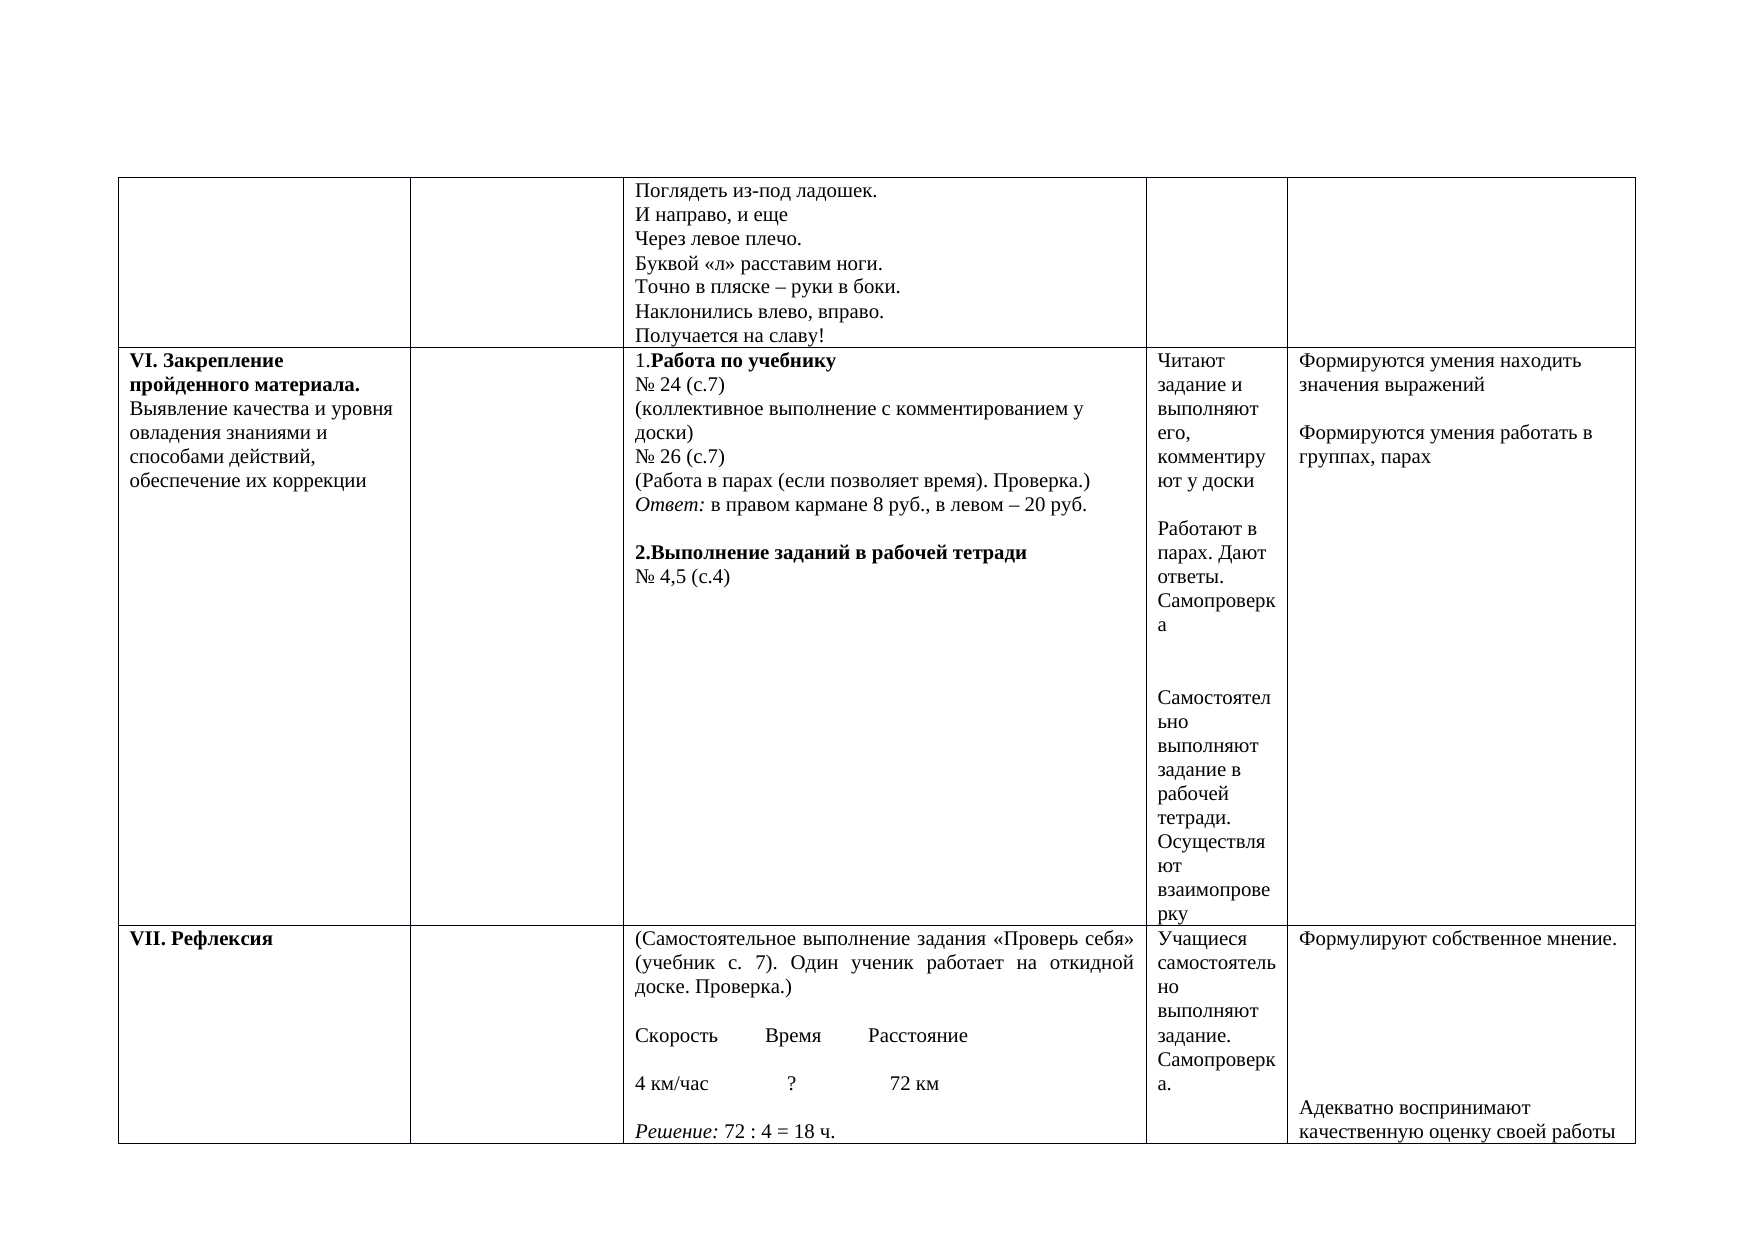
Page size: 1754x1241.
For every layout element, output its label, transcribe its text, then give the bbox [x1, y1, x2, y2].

table_cell Формируются умения находить значения выражений Формируются умения работать в группах, парах [1288, 348, 1635, 925]
table_cell Формулируют собственное мнение. Адекватно воспринимают качественную оценку своей работы [1288, 926, 1635, 1143]
table_cell (Самостоятельное выполнение задания «Проверь себя» (учебник с. 7). Один ученик работает на откидной доске. Проверка.) Скорость Время Расстояние 4 км/час ? 72 км Решение: 72 : 4 = 18 ч. [624, 926, 1146, 1143]
table_cell VΙ. Закрепление пройденного материала. Выявление качества и уровня овладения знаниями и способами действий, обеспечение их коррекции [119, 348, 410, 925]
table_cell Читают задание и выполняют его, комментируют у доски Работают в парах. Дают ответы. Самопроверка Самостоятельно выполняют задание в рабочей тетради. Осуществляют взаимопроверку [1147, 348, 1287, 925]
table_cell [1288, 178, 1635, 347]
table_cell Учащиеся самостоятельно выполняют задание. Самопроверка. [1147, 926, 1287, 1143]
table_cell 1.Работа по учебнику № 24 (с.7) (коллективное выполнение с комментированием у доски) № 26 (с.7) (Работа в парах (если позволяет время). Проверка.) Ответ: в правом кармане 8 руб., в левом – 20 руб. 2.Выполнение заданий в рабочей тетради № 4,5 (с.4) [624, 348, 1146, 925]
table_cell [411, 348, 623, 925]
table_cell [1147, 178, 1287, 347]
table_cell [119, 178, 410, 347]
table_cell [411, 178, 623, 347]
table_cell VΙΙ. Рефлексия [119, 926, 410, 1143]
table_cell Поглядеть из-под ладошек. И направо, и еще Через левое плечо. Буквой «л» расставим ноги. Точно в пляске – руки в боки. Наклонились влево, вправо. Получается на славу! [624, 178, 1146, 347]
table_cell [411, 926, 623, 1143]
